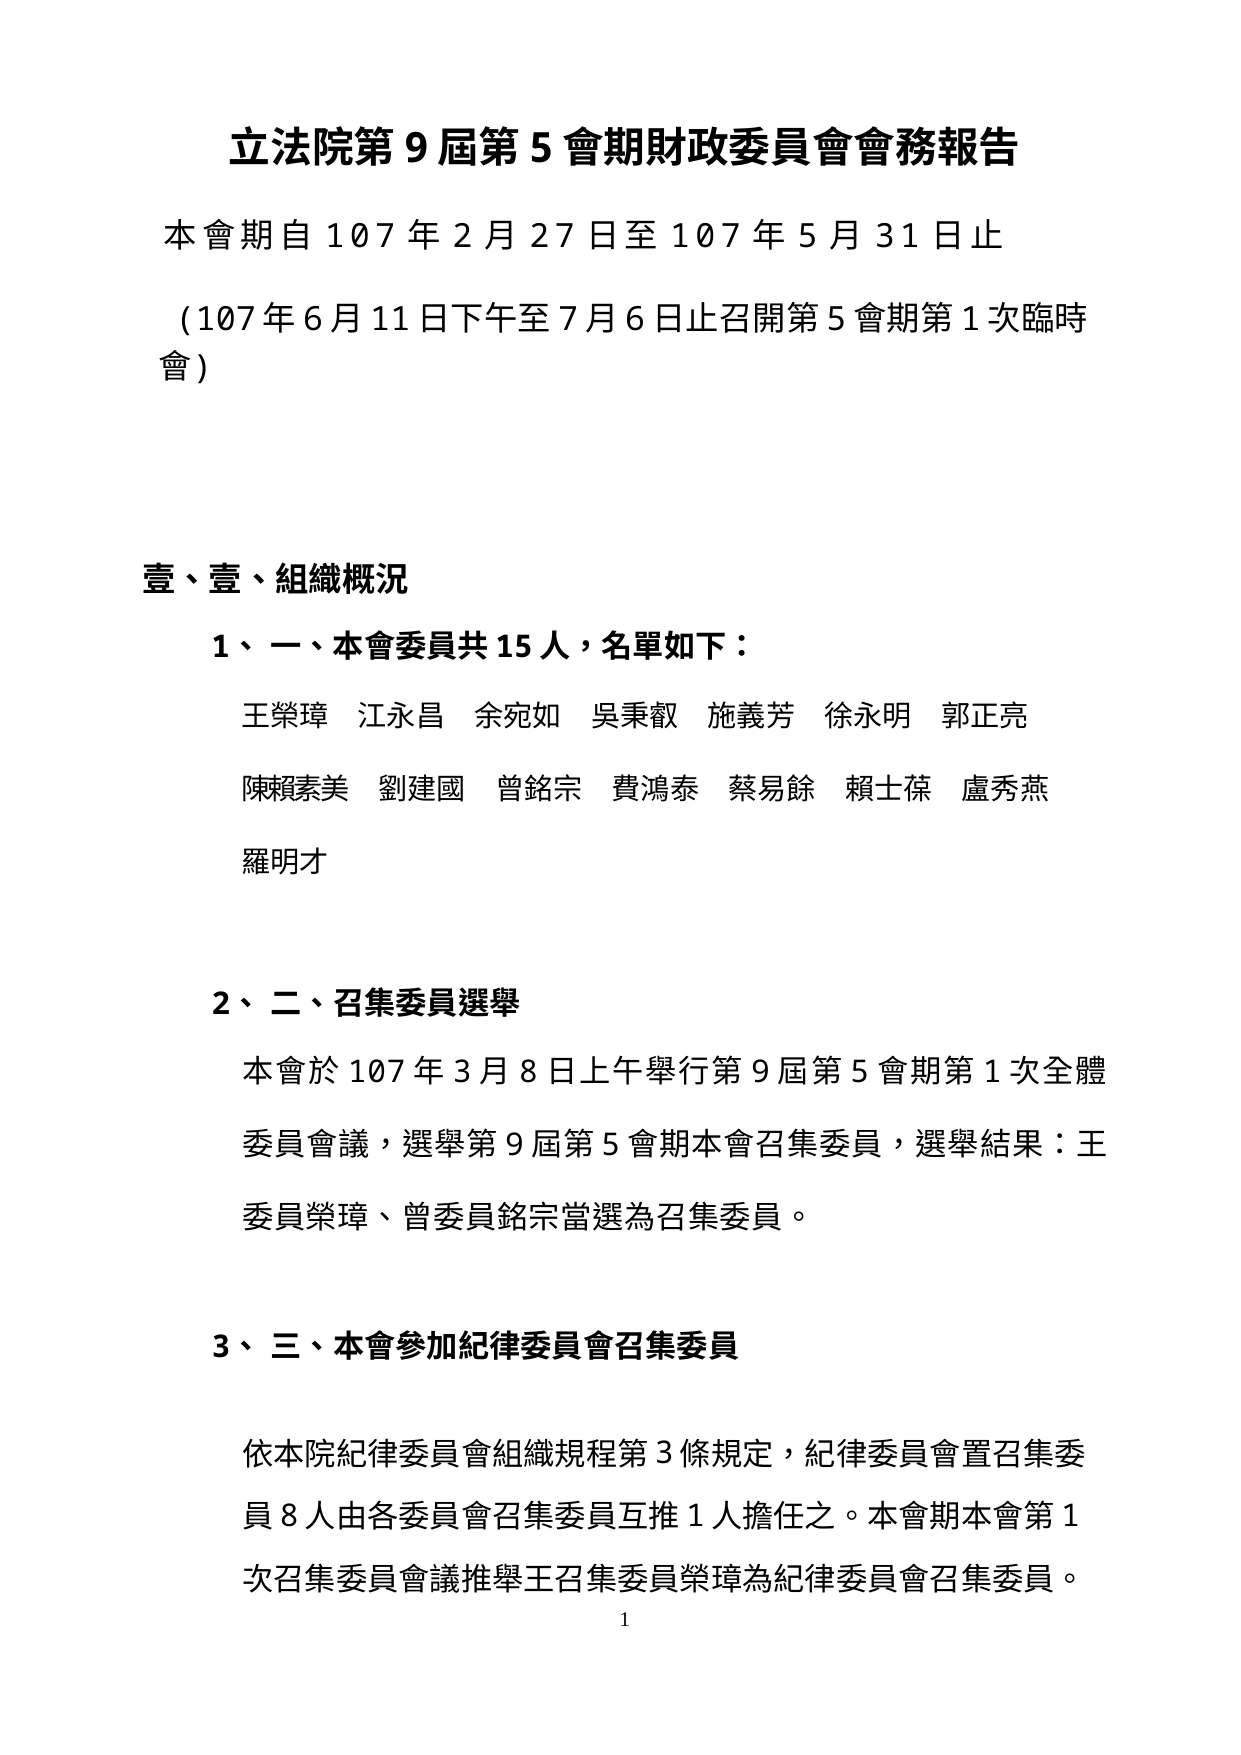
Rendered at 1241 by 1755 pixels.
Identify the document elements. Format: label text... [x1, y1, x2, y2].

subtitle 壹、組織概況 [142, 535, 1107, 597]
text 本會期自107年2月27日至107年5月31日止 [142, 209, 1107, 257]
subtitle 三、本會參加紀律委員會召集委員 [211, 1316, 1146, 1368]
text 陳賴素美 劉建國 曾銘宗 費鴻泰 蔡易餘 賴士葆 盧秀燕 [197, 741, 1107, 814]
subtitle 二、召集委員選舉 [211, 972, 1146, 1024]
text 羅明才 [197, 814, 1107, 887]
text 本會於107年3月8日上午舉行第9屆第5會期第1次全體委員會議，選舉第9屆第5會期本會召集委員，選舉結果：王委員榮璋、曾委員銘宗當選為召集委員。 [242, 1024, 1107, 1243]
text 立法院第9屆第5會期財政委員會會務報告 [142, 114, 1107, 175]
subtitle 一、本會委員共15人，名單如下： [211, 616, 1146, 668]
text 王榮璋 江永昌 余宛如 吳秉叡 施義芳 徐永明 郭正亮 [197, 668, 1107, 741]
text (107年6月11日下午至7月6日止召開第5會期第1次臨時會) [142, 291, 1107, 388]
text 依本院紀律委員會組織規程第3條規定，紀律委員會置召集委員8人由各委員會召集委員互推1人擔任之。本會期本會第1次召集委員會議推舉王召集委員榮璋為紀律委員會召集委員。 [242, 1410, 1107, 1597]
